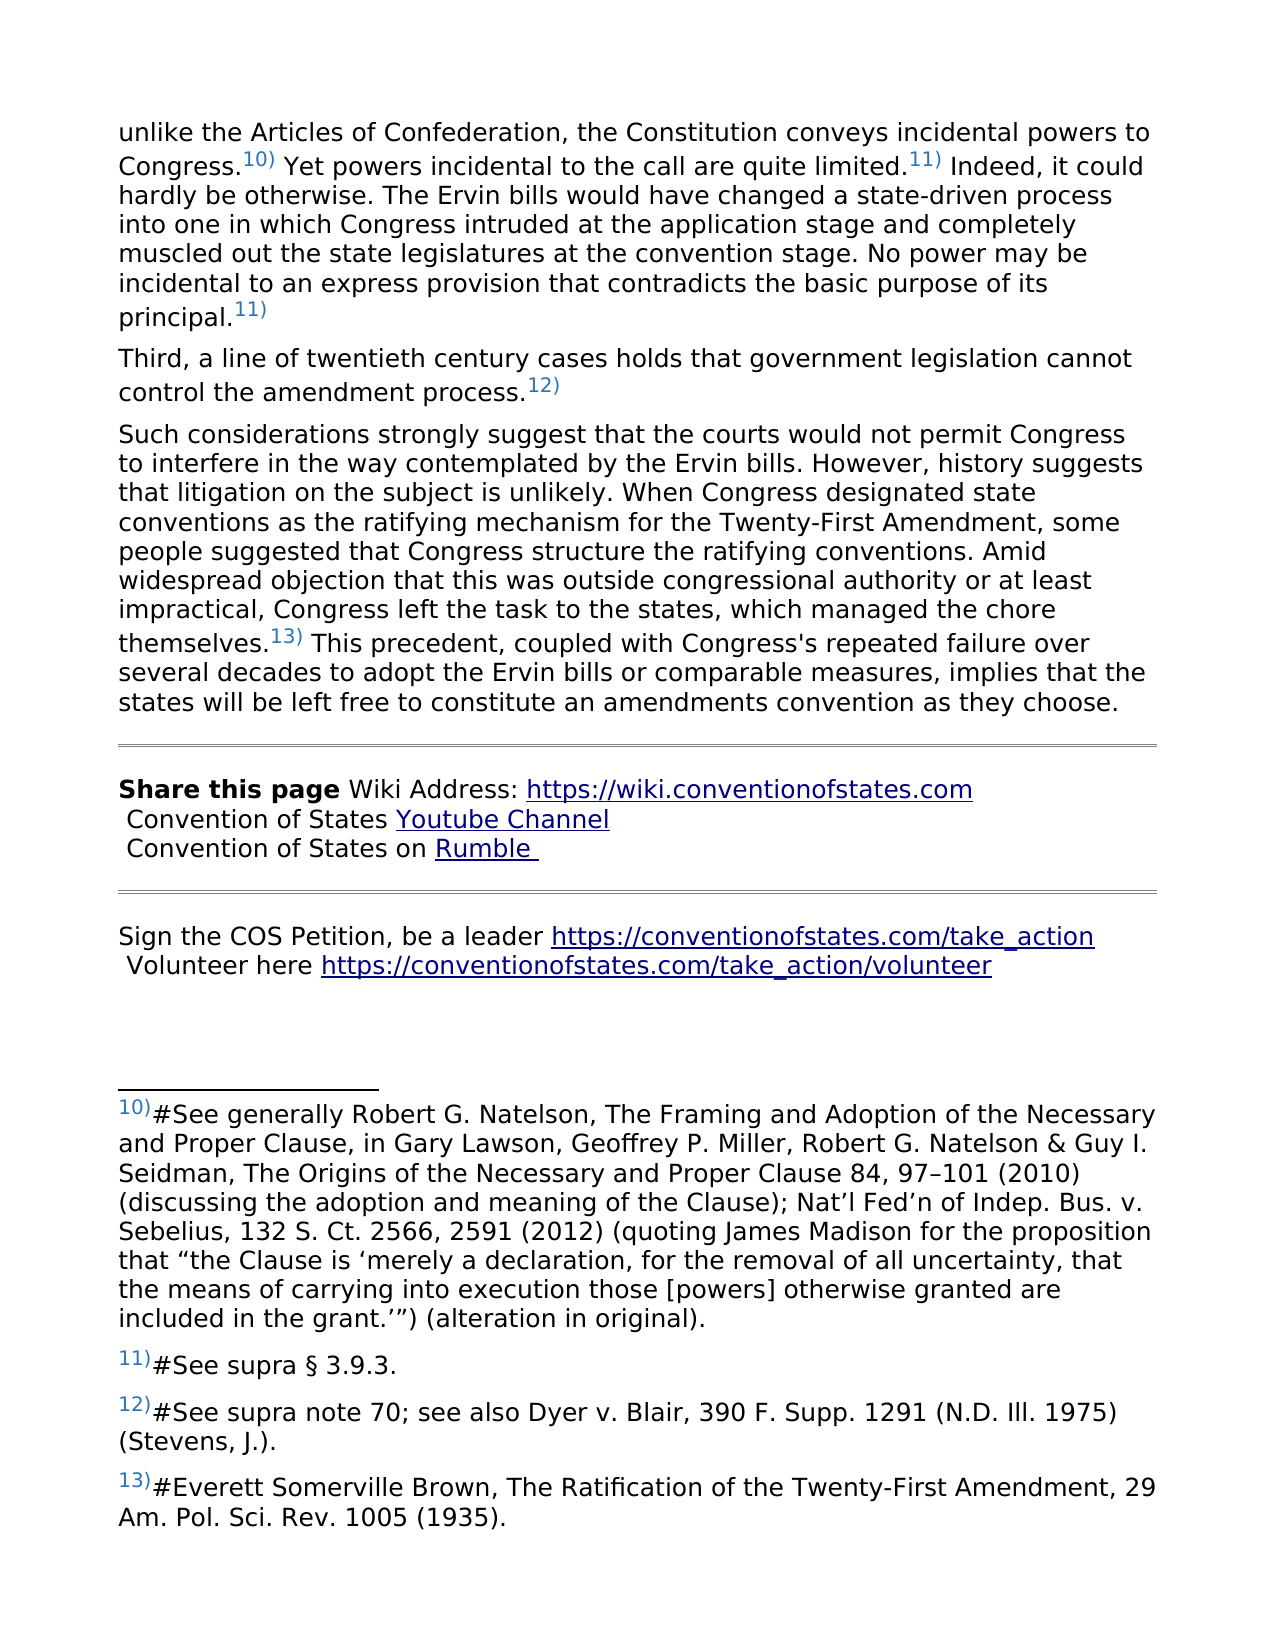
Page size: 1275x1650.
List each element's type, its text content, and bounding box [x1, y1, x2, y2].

text #See generally Robert G. Natelson, The Framing and Adoption of the Necessary and Proper Clause, in Gary Lawson, Geoffrey P. Miller, Robert G. Natelson & Guy I. Seidman, The Origins of the Necessary and Proper Clause 84, 97–101 (2010) (discussing the adoption and meaning of the Clause); Nat’l Fed’n of Indep. Bus. v. Sebelius, 132 S. Ct. 2566, 2591 (2012) (quoting James Madison for the proposition that “the Clause is ‘merely a declaration, for the removal of all uncertainty, that the means of carrying into execution those [powers] otherwise granted are included in the grant.’”) (alteration in original). [118, 1096, 1157, 1334]
text #See supra § 3.9.3. [118, 1346, 1157, 1380]
text Such considerations strongly suggest that the courts would not permit Congress to interfere in the way contemplated by the Ervin bills. However, history suggests that litigation on the subject is unlikely. When Congress designated state conventions as the ratifying mechanism for the Twenty-First Amendment, some people suggested that Congress structure the ratifying conventions. Amid widespread objection that this was outside congressional authority or at least impractical, Congress left the task to the states, which managed the chore themselves. This precedent, coupled with Congress's repeated failure over several decades to adopt the Ervin bills or comparable measures, implies that the states will be left free to constitute an amendments convention as they choose. [118, 420, 1157, 717]
text Sign the COS Petition, be a leader https://conventionofstates.com/take_action Volunteer here https://conventionofstates.com/take_action/volunteer [118, 922, 1157, 980]
text Third, a line of twentieth century cases holds that government legislation cannot control the amendment process. [118, 344, 1157, 408]
text #See supra note 70; see also Dyer v. Blair, 390 F. Supp. 1291 (N.D. Ill. 1975) (Stevens, J.). [118, 1393, 1157, 1456]
text Share this page Wiki Address: https://wiki.conventionofstates.com Convention of States Youtube Channel Convention of States on Rumble [118, 776, 1157, 863]
text #Everett Somerville Brown, The Ratification of the Twenty-First Amendment, 29 Am. Pol. Sci. Rev. 1005 (1935). [118, 1469, 1157, 1532]
text unlike the Articles of Confederation, the Constitution conveys incidental powers to Congress. Yet powers incidental to the call are quite limited. Indeed, it could hardly be otherwise. The Ervin bills would have changed a state-driven process into one in which Congress intruded at the application stage and completely muscled out the state legislatures at the convention stage. No power may be incidental to an express provision that contradicts the basic purpose of its principal.11) [118, 118, 1157, 332]
